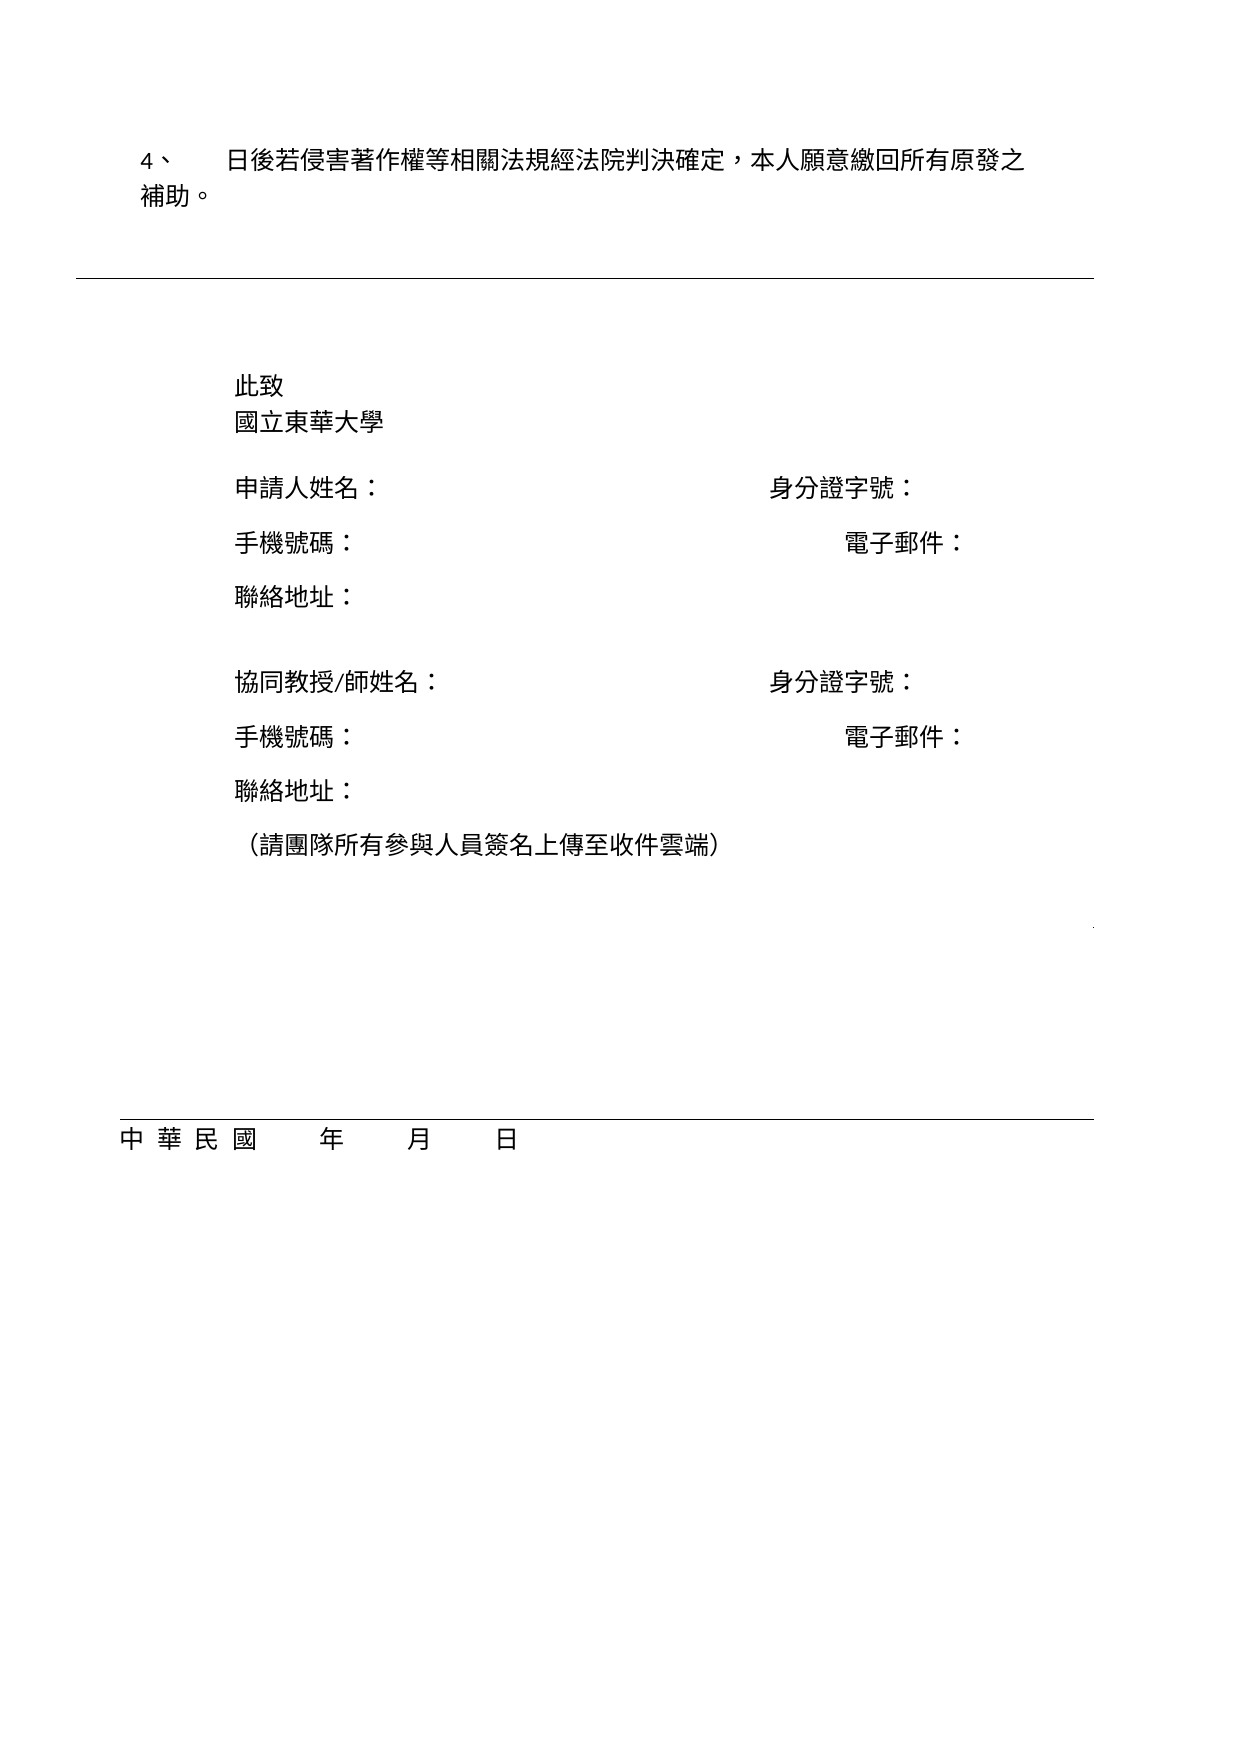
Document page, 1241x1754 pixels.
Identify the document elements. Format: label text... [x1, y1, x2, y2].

text 申請人姓名： 身分證字號： [170, 404, 1093, 458]
text 協同教授/師姓名： 身分證字號： [170, 597, 1093, 652]
text 中 華 民 國 年 月 日 [119, 1119, 1094, 1156]
text 手機號碼： 電子郵件： [170, 652, 1093, 706]
list 日後若侵害著作權等相關法規經法院判決確定，本人願意繳回所有原發之補助。 [76, 76, 1093, 277]
text 聯絡地址： [170, 513, 1093, 597]
text 國立東華大學 [170, 337, 1093, 404]
text 手機號碼： 電子郵件： [170, 458, 1093, 513]
text 此致 [170, 302, 1093, 337]
text 聯絡地址： [170, 706, 1093, 761]
text （請團隊所有參與人員簽名上傳至收件雲端） [170, 761, 1093, 927]
